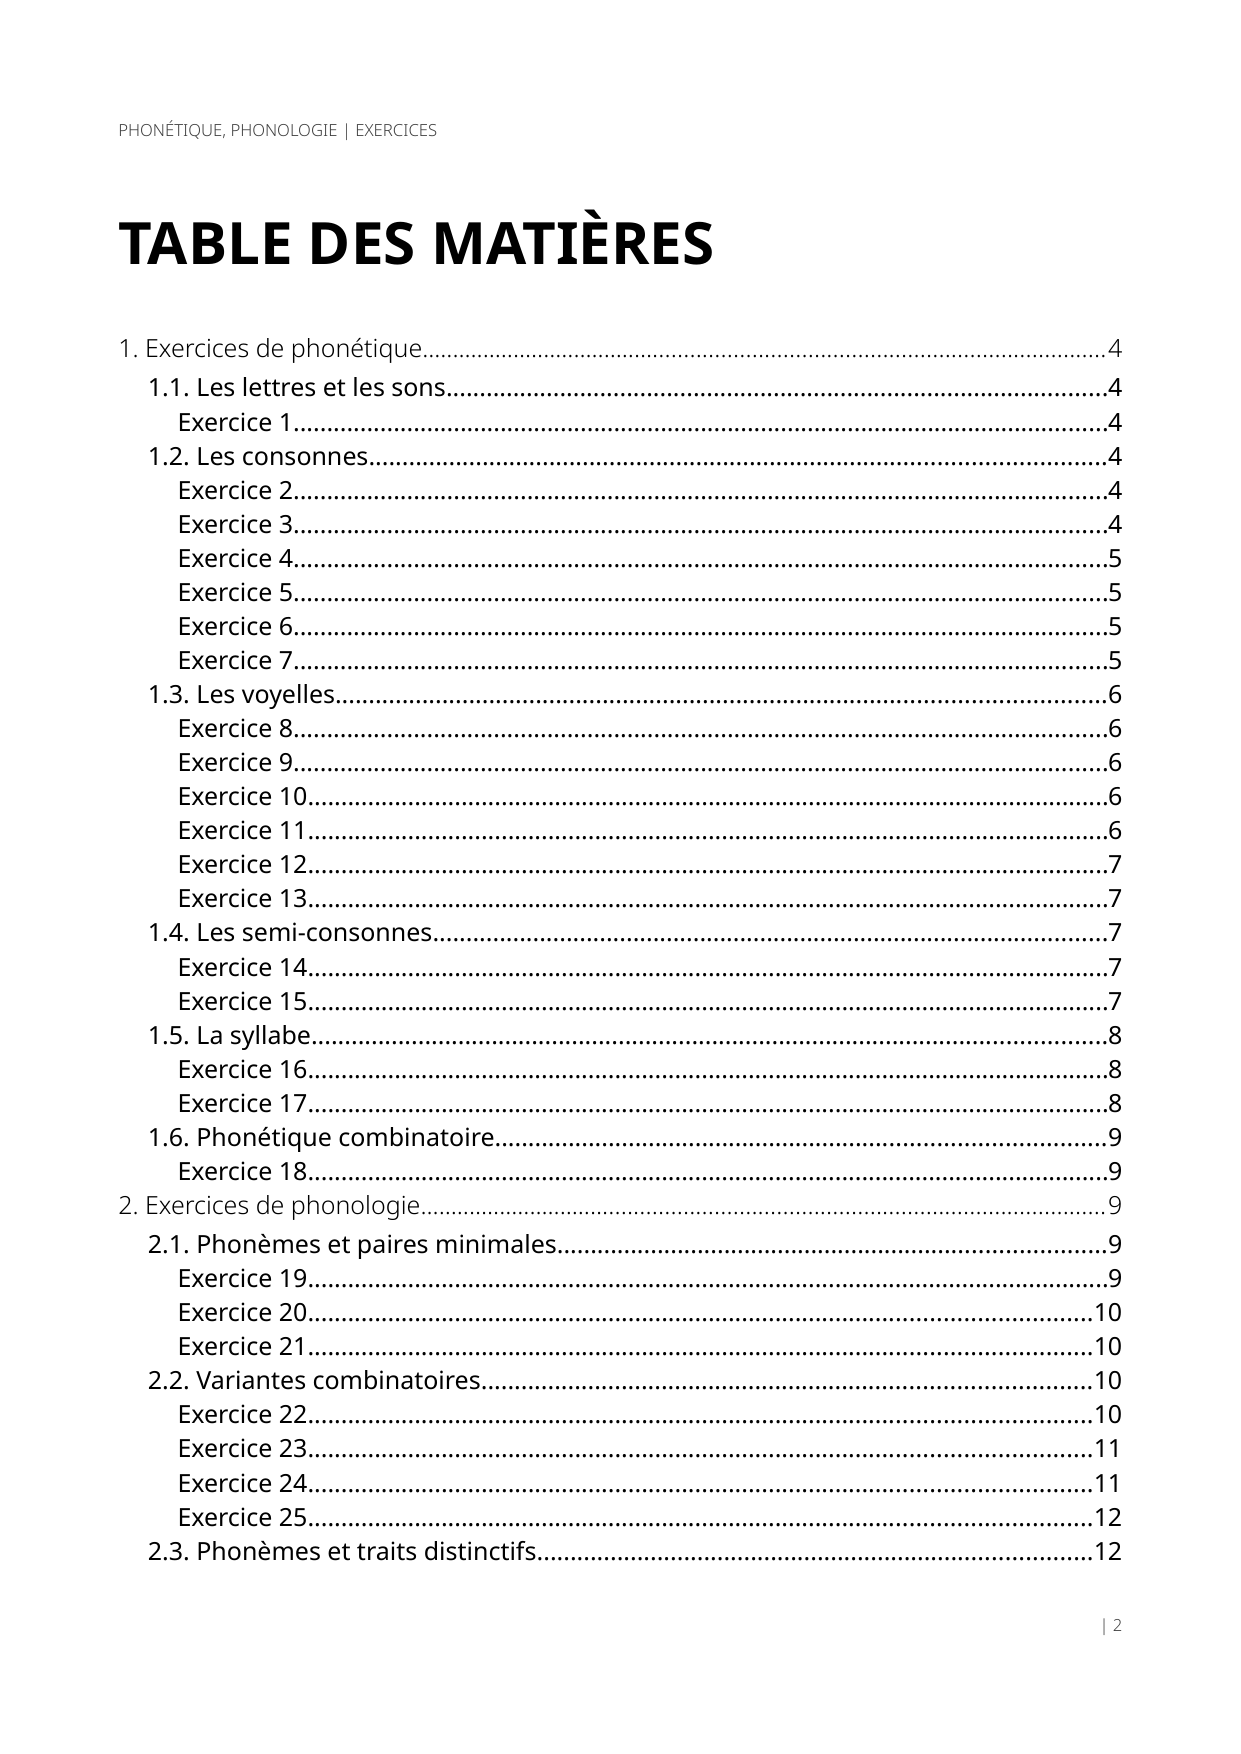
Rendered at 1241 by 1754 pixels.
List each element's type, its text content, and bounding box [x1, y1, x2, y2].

text Exercice 19 9 [177, 1261, 1122, 1295]
text Exercice 15 7 [177, 983, 1122, 1017]
text Exercice 13 7 [177, 881, 1122, 915]
text Exercice 1 4 [177, 404, 1122, 438]
subtitle Table des matières [118, 202, 1122, 281]
text 1.5. La syllabe 8 [148, 1017, 1122, 1051]
text 2.2. Variantes combinatoires 10 [148, 1363, 1122, 1397]
text Exercice 21 10 [177, 1329, 1122, 1363]
text 1.4. Les semi-consonnes 7 [148, 915, 1122, 949]
text 1. Exercices de phonétique 4 [118, 331, 1122, 365]
text Exercice 11 6 [177, 813, 1122, 847]
text 2.3. Phonèmes et traits distinctifs 12 [148, 1533, 1122, 1567]
text Exercice 10 6 [177, 779, 1122, 813]
text Exercice 23 11 [177, 1431, 1122, 1465]
text Exercice 3 4 [177, 506, 1122, 540]
text 2. Exercices de phonologie 9 [118, 1188, 1122, 1222]
text Exercice 12 7 [177, 847, 1122, 881]
text Exercice 24 11 [177, 1465, 1122, 1499]
text 1.3. Les voyelles 6 [148, 677, 1122, 711]
text Exercice 17 8 [177, 1085, 1122, 1119]
text 1.6. Phonétique combinatoire 9 [148, 1119, 1122, 1153]
text Exercice 9 6 [177, 745, 1122, 779]
text Exercice 8 6 [177, 711, 1122, 745]
text 2.1. Phonèmes et paires minimales 9 [148, 1227, 1122, 1261]
text Exercice 14 7 [177, 949, 1122, 983]
text Exercice 22 10 [177, 1397, 1122, 1431]
text Exercice 2 4 [177, 472, 1122, 506]
text 1.1. Les lettres et les sons 4 [148, 370, 1122, 404]
text 1.2. Les consonnes 4 [148, 438, 1122, 472]
text Exercice 18 9 [177, 1153, 1122, 1188]
text Exercice 16 8 [177, 1051, 1122, 1085]
text Exercice 4 5 [177, 540, 1122, 574]
text Exercice 7 5 [177, 643, 1122, 677]
text Exercice 5 5 [177, 574, 1122, 608]
text Exercice 25 12 [177, 1499, 1122, 1533]
text Exercice 20 10 [177, 1295, 1122, 1329]
text Exercice 6 5 [177, 608, 1122, 643]
